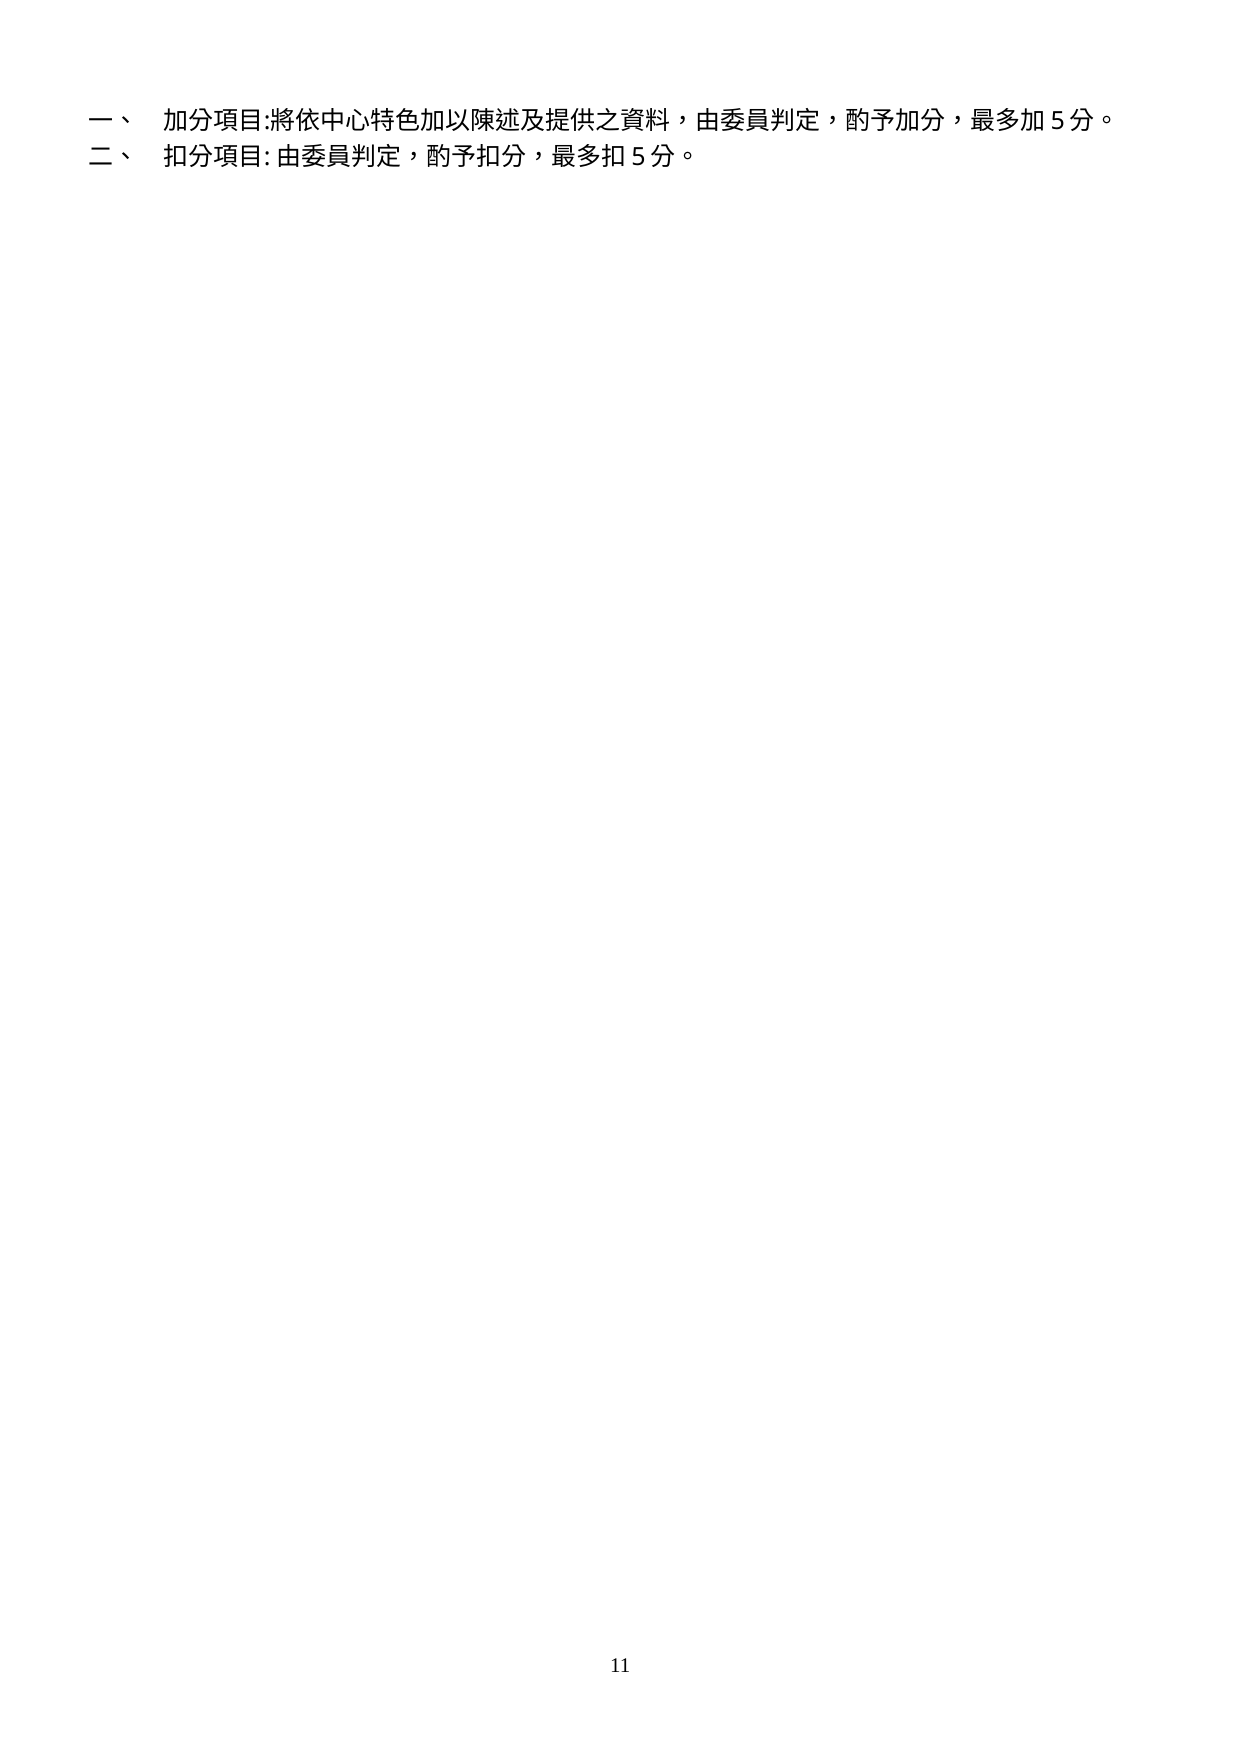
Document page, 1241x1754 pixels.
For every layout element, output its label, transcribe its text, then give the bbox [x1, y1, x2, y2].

list 扣分項目: 由委員判定，酌予扣分，最多扣5分。 [89, 136, 1152, 173]
list 加分項目:將依中心特色加以陳述及提供之資料，由委員判定，酌予加分，最多加5分。 [89, 103, 1152, 136]
